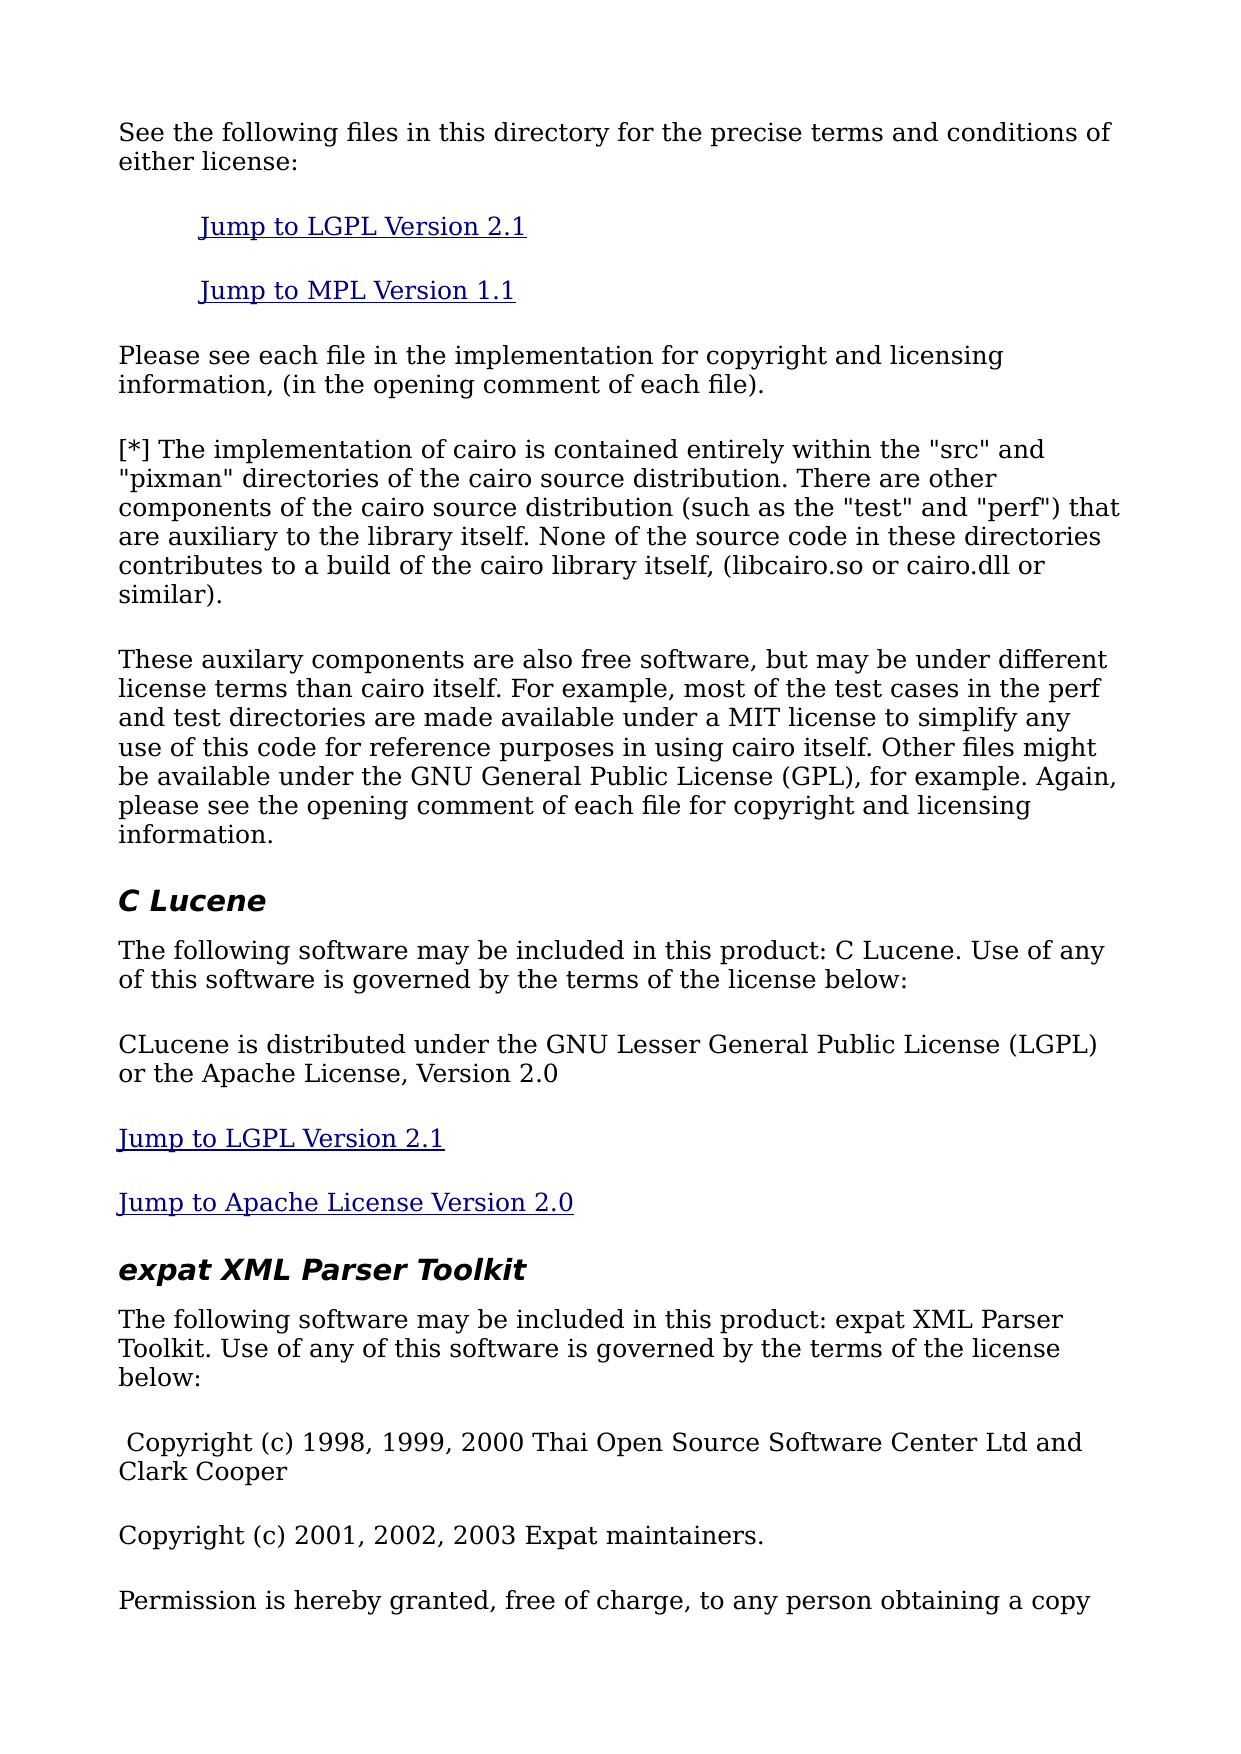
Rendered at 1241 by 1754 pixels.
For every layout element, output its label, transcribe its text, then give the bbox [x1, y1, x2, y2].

subtitle expat XML Parser Toolkit [118, 1253, 1122, 1287]
text The following software may be included in this product: C Lucene. Use of any of this software is governed by the terms of the license below: [118, 936, 1122, 995]
text Jump to LGPL Version 2.1 [118, 212, 1122, 241]
text Permission is hereby granted, free of charge, to any person obtaining a copy [118, 1586, 1122, 1615]
text [*] The implementation of cairo is contained entirely within the "src" and "pixman" directories of the cairo source distribution. There are other components of the cairo source distribution (such as the "test" and "perf") that are auxiliary to the library itself. None of the source code in these directories contributes to a build of the cairo library itself, (libcairo.so or cairo.dll or similar). [118, 435, 1122, 610]
text Jump to MPL Version 1.1 [118, 276, 1122, 306]
text Copyright (c) 2001, 2002, 2003 Expat maintainers. [118, 1521, 1122, 1551]
subtitle C Lucene [118, 885, 1122, 919]
text These auxilary components are also free software, but may be under different license terms than cairo itself. For example, most of the test cases in the perf and test directories are made available under a MIT license to simplify any use of this code for reference purposes in using cairo itself. Other files might be available under the GNU General Public License (GPL), for example. Again, please see the opening comment of each file for copyright and licensing information. [118, 645, 1122, 849]
text CLucene is distributed under the GNU Lesser General Public License (LGPL) or the Apache License, Version 2.0 [118, 1030, 1122, 1088]
text Copyright (c) 1998, 1999, 2000 Thai Open Source Software Center Ltd and Clark Cooper [118, 1428, 1122, 1486]
text Jump to Apache License Version 2.0 [118, 1188, 1122, 1218]
text See the following files in this directory for the precise terms and conditions of either license: [118, 118, 1122, 176]
text Jump to LGPL Version 2.1 [118, 1124, 1122, 1153]
text The following software may be included in this product: expat XML Parser Toolkit. Use of any of this software is governed by the terms of the license below: [118, 1305, 1122, 1392]
text Please see each file in the implementation for copyright and licensing information, (in the opening comment of each file). [118, 341, 1122, 399]
